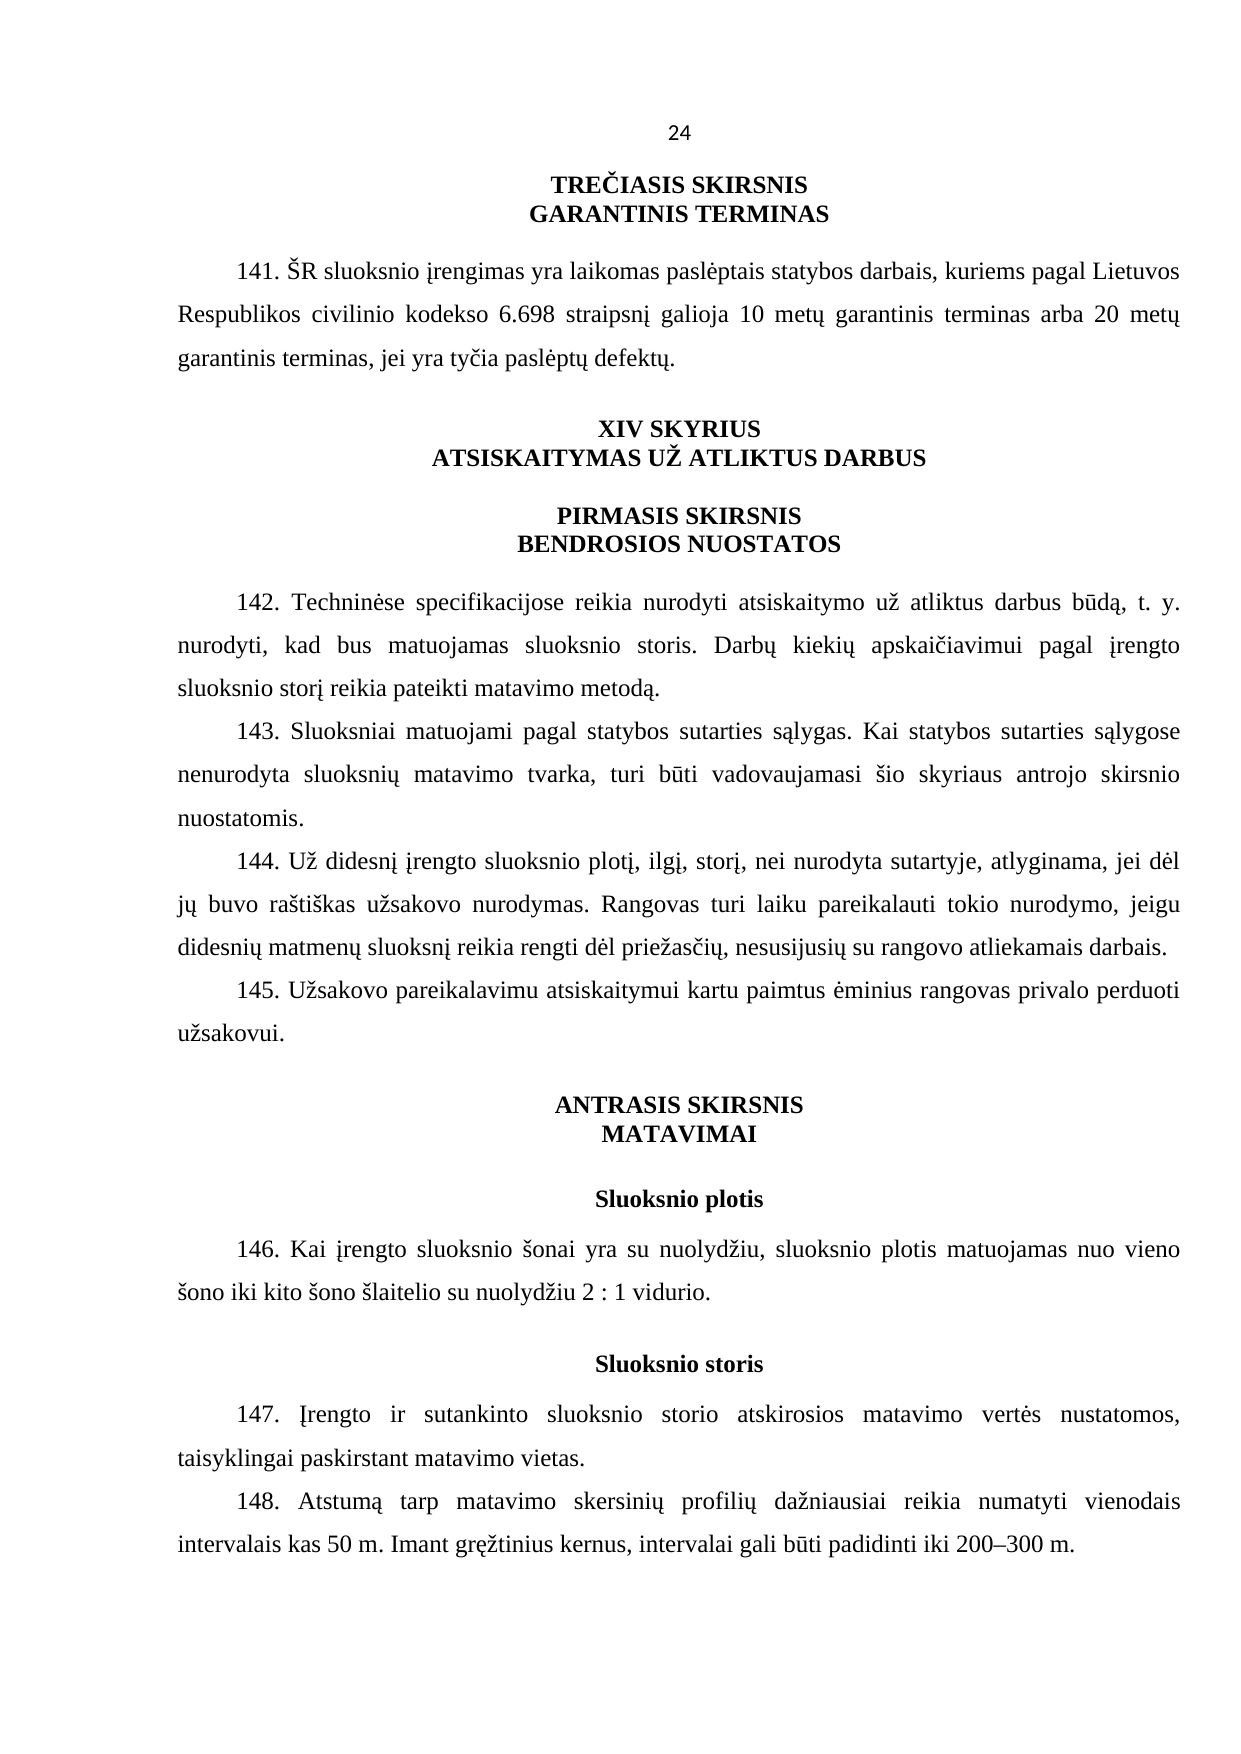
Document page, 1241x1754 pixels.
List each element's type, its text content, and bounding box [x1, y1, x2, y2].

text 143. Sluoksniai matuojami pagal statybos sutarties sąlygas. Kai statybos sutarties sąlygose nenurodyta sluoksnių matavimo tvarka, turi būti vadovaujamasi šio skyriaus antrojo skirsnio nuostatomis. [177, 716, 1181, 831]
text PIRMASIS SKIRSNIS [177, 501, 1181, 529]
text MATAVIMAI [177, 1119, 1181, 1148]
text GARANTINIS TERMINAS [177, 199, 1181, 228]
text 147. Įrengto ir sutankinto sluoksnio storio atskirosios matavimo vertės nustatomos, taisyklingai paskirstant matavimo vietas. [177, 1399, 1181, 1471]
text 141. ŠR sluoksnio įrengimas yra laikomas paslėptais statybos darbais, kuriems pagal Lietuvos Respublikos civilinio kodekso 6.698 straipsnį galioja 10 metų garantinis terminas arba 20 metų garantinis terminas, jei yra tyčia paslėptų defektų. [177, 256, 1181, 371]
text Sluoksnio plotis [177, 1184, 1181, 1212]
text 144. Už didesnį įrengto sluoksnio plotį, ilgį, storį, nei nurodyta sutartyje, atlyginama, jei dėl jų buvo raštiškas užsakovo nurodymas. Rangovas turi laiku pareikalauti tokio nurodymo, jeigu didesnių matmenų sluoksnį reikia rengti dėl priežasčių, nesusijusių su rangovo atliekamais darbais. [177, 846, 1181, 961]
text ATSISKAITYMAS UŽ ATLIKTUS DARBUS [177, 443, 1181, 472]
text XIV SKYRIUS [177, 414, 1181, 443]
text Sluoksnio storis [177, 1349, 1181, 1378]
text TREČIASIS SKIRSNIS [177, 170, 1181, 199]
text 142. Techninėse specifikacijose reikia nurodyti atsiskaitymo už atliktus darbus būdą, t. y. nurodyti, kad bus matuojamas sluoksnio storis. Darbų kiekių apskaičiavimui pagal įrengto sluoksnio storį reikia pateikti matavimo metodą. [177, 587, 1181, 702]
text 146. Kai įrengto sluoksnio šonai yra su nuolydžiu, sluoksnio plotis matuojamas nuo vieno šono iki kito šono šlaitelio su nuolydžiu 2 : 1 vidurio. [177, 1234, 1181, 1306]
text 148. Atstumą tarp matavimo skersinių profilių dažniausiai reikia numatyti vienodais intervalais kas 50 m. Imant gręžtinius kernus, intervalai gali būti padidinti iki 200–300 m. [177, 1486, 1181, 1558]
text 145. Užsakovo pareikalavimu atsiskaitymui kartu paimtus ėminius rangovas privalo perduoti užsakovui. [177, 975, 1181, 1047]
text BENDROSIOS NUOSTATOS [177, 529, 1181, 558]
text ANTRASIS SKIRSNIS [177, 1090, 1181, 1119]
